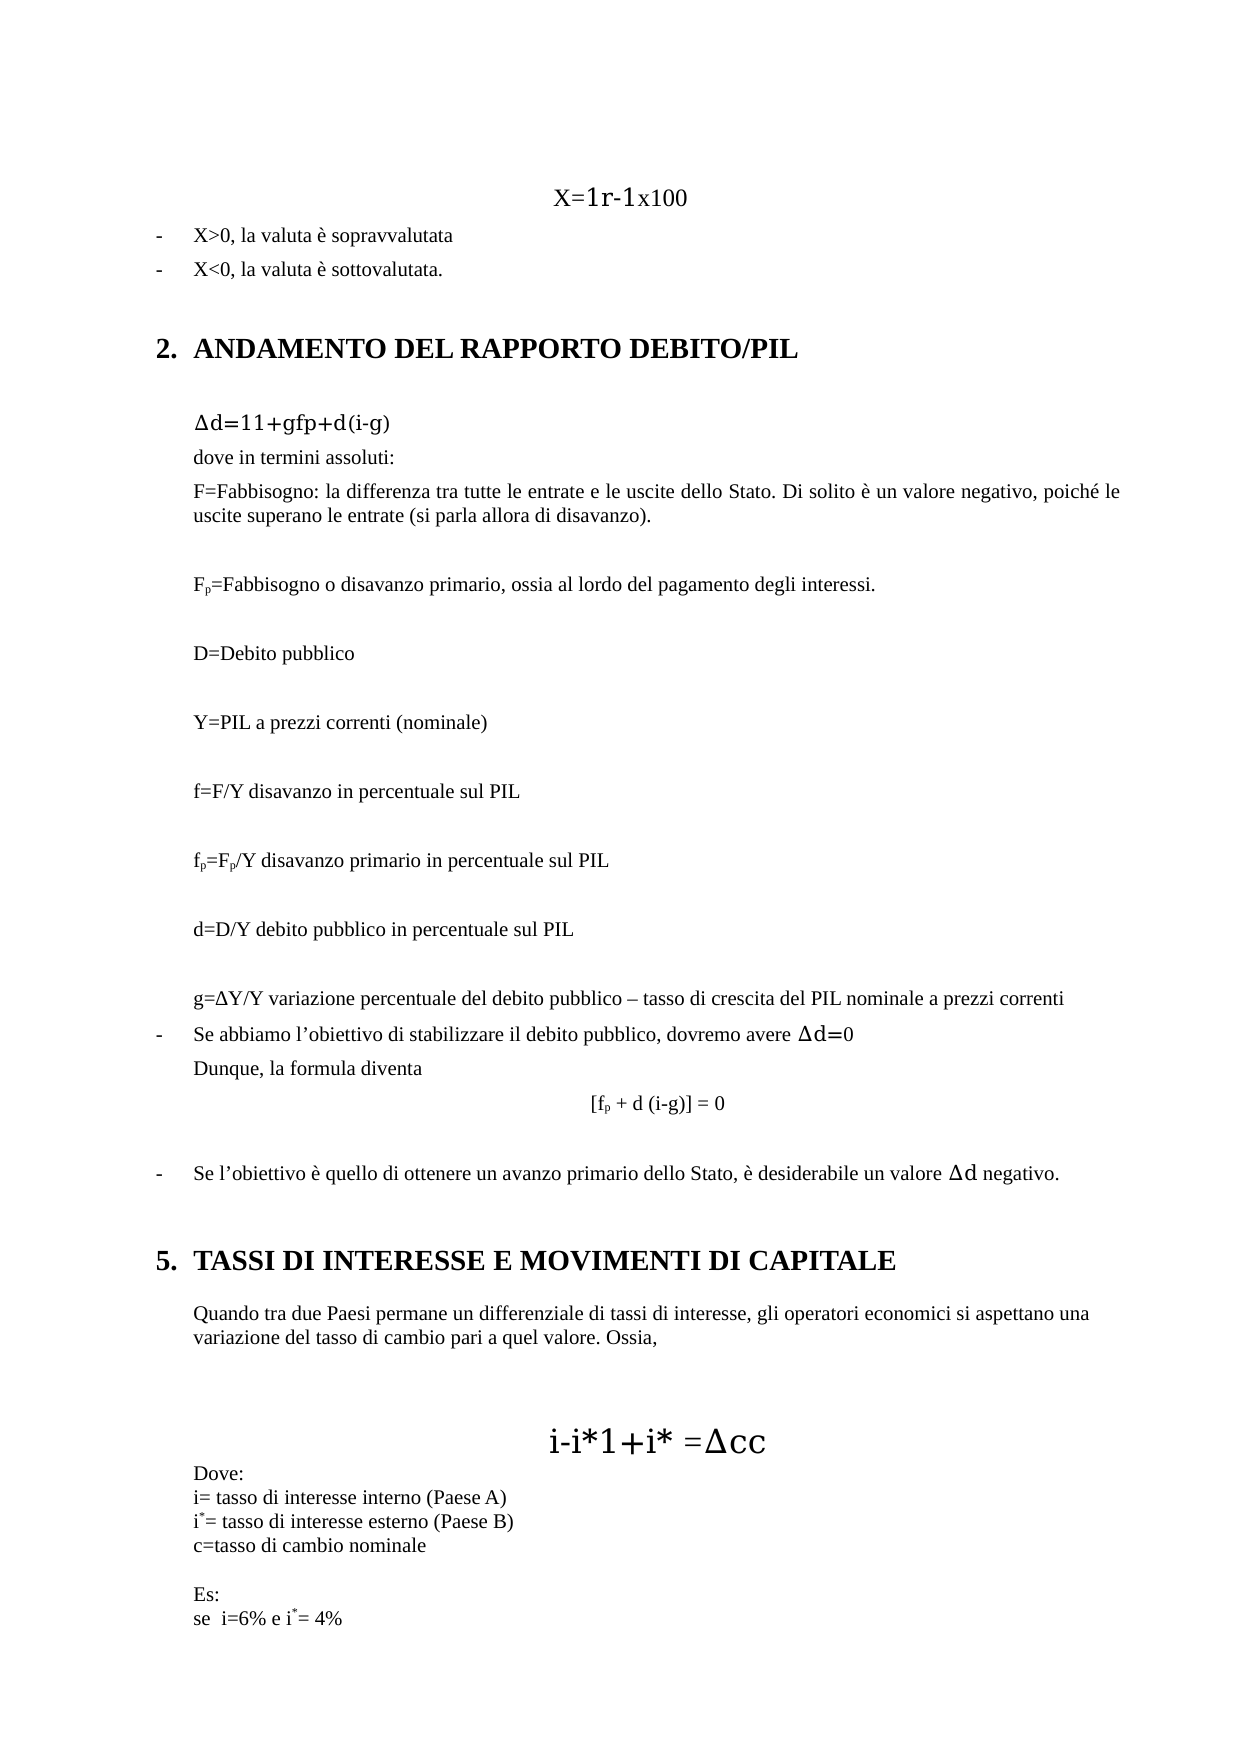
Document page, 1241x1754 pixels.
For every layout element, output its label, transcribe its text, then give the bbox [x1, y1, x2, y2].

list Es: [193, 1581, 1122, 1606]
list Dunque, la formula diventa [193, 1056, 1122, 1080]
list TASSI DI INTERESSE E MOVIMENTI DI CAPITALE [156, 1243, 1122, 1277]
text X=1r-1x100 [118, 182, 1122, 212]
list D=Debito pubblico [193, 641, 1122, 665]
list Fp=Fabbisogno o disavanzo primario, ossia al lordo del pagamento degli interessi. [193, 572, 1122, 596]
list dove in termini assoluti: [193, 445, 1122, 469]
list X<0, la valuta è sottovalutata. [156, 257, 1122, 281]
list Quando tra due Paesi permane un differenziale di tassi di interesse, gli operatori economici si aspettano una variazione del tasso di cambio pari a quel valore. Ossia, [193, 1301, 1122, 1349]
list c=tasso di cambio nominale [193, 1533, 1122, 1557]
list [fp + d (i-g)] = 0 [193, 1091, 1122, 1114]
list Y=PIL a prezzi correnti (nominale) [193, 710, 1122, 734]
list f=F/Y disavanzo in percentuale sul PIL [193, 779, 1122, 803]
list ∆d=11+gfp+d(i-g) [193, 409, 1122, 434]
list Se abbiamo l’obiettivo di stabilizzare il debito pubblico, dovremo avere ∆d=0 [156, 1020, 1122, 1046]
list i*= tasso di interesse esterno (Paese B) [193, 1509, 1122, 1533]
list ANDAMENTO DEL RAPPORTO DEBITO/PIL [156, 331, 1122, 364]
list se i=6% e i*= 4% [193, 1606, 1122, 1629]
list i-i*1+i* =∆cc [193, 1421, 1122, 1461]
list Dove: [193, 1461, 1122, 1485]
list g=∆Y/Y variazione percentuale del debito pubblico – tasso di crescita del PIL nominale a prezzi correnti [193, 986, 1122, 1010]
list fp=Fp/Y disavanzo primario in percentuale sul PIL [193, 848, 1122, 872]
list i= tasso di interesse interno (Paese A) [193, 1485, 1122, 1509]
list d=D/Y debito pubblico in percentuale sul PIL [193, 917, 1122, 941]
list F=Fabbisogno: la differenza tra tutte le entrate e le uscite dello Stato. Di solito è un valore negativo, poiché le uscite superano le entrate (si parla allora di disavanzo). [193, 479, 1122, 527]
list X>0, la valuta è sopravvalutata [156, 223, 1122, 247]
list Se l’obiettivo è quello di ottenere un avanzo primario dello Stato, è desiderabile un valore ∆d negativo. [156, 1159, 1122, 1185]
